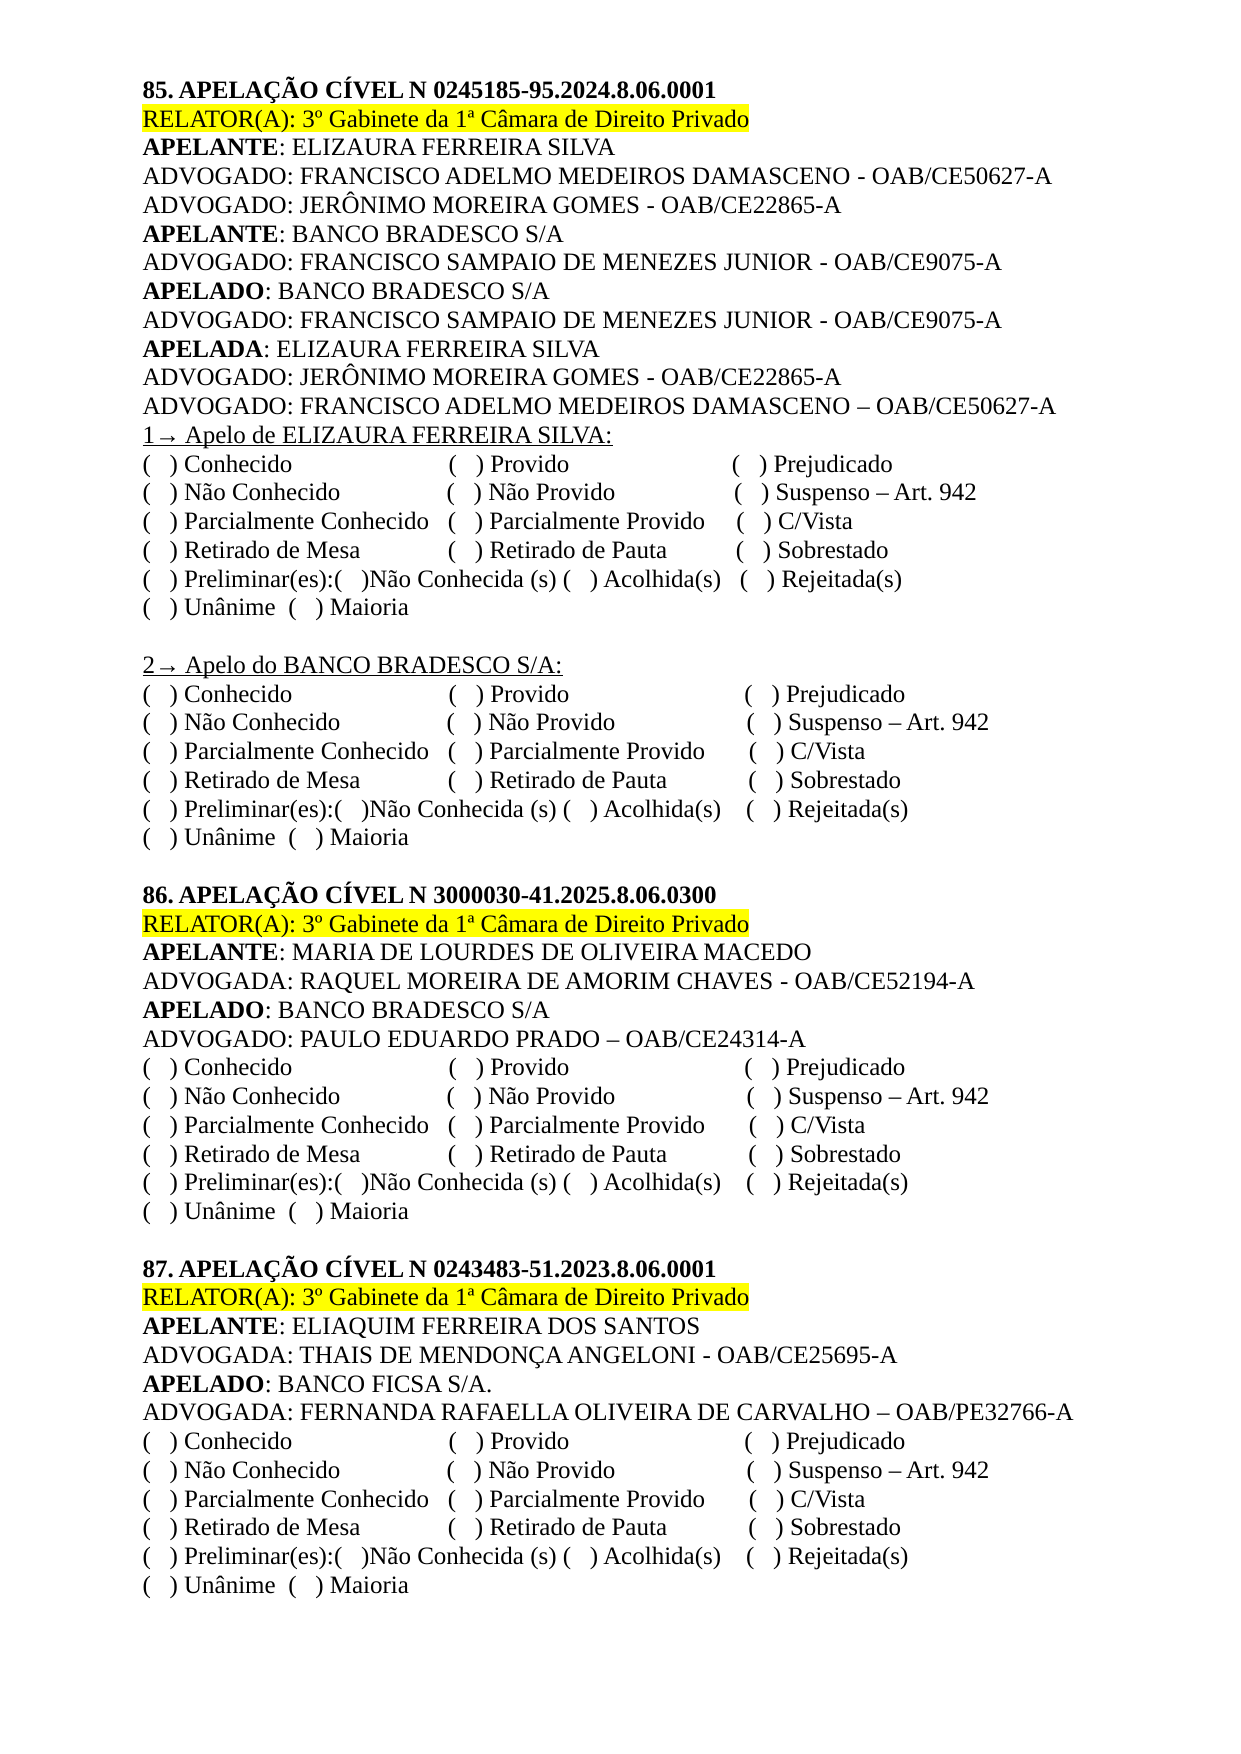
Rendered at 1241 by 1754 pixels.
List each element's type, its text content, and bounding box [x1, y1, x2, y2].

text 1→ Apelo de ELIZAURA FERREIRA SILVA: [142, 420, 1141, 449]
text ( ) Parcialmente Conhecido ( ) Parcialmente Provido ( ) C/Vista [142, 1484, 1158, 1512]
text ( ) Parcialmente Conhecido ( ) Parcialmente Provido ( ) C/Vista [142, 1110, 1158, 1139]
text ( ) Conhecido ( ) Provido ( ) Prejudicado [142, 1052, 1141, 1081]
text ( ) Retirado de Mesa ( ) Retirado de Pauta ( ) Sobrestado [142, 535, 1158, 564]
text 85. APELAÇÃO CÍVEL N 0245185-95.2024.8.06.0001 RELATOR(A): 3º Gabinete da 1ª Câmara de Direito Privado APELANTE: ELIZAURA FERREIRA SILVA ADVOGADO: FRANCISCO ADELMO MEDEIROS DAMASCENO - OAB/CE50627-A ADVOGADO: JERÔNIMO MOREIRA GOMES - OAB/CE22865-A APELANTE: BANCO BRADESCO S/A ADVOGADO: FRANCISCO SAMPAIO DE MENEZES JUNIOR - OAB/CE9075-A APELADO: BANCO BRADESCO S/A ADVOGADO: FRANCISCO SAMPAIO DE MENEZES JUNIOR - OAB/CE9075-A APELADA: ELIZAURA FERREIRA SILVA ADVOGADO: JERÔNIMO MOREIRA GOMES - OAB/CE22865-A ADVOGADO: FRANCISCO ADELMO MEDEIROS DAMASCENO – OAB/CE50627-A [142, 75, 1141, 420]
text ( ) Conhecido ( ) Provido ( ) Prejudicado [142, 679, 1141, 707]
text ( ) Parcialmente Conhecido ( ) Parcialmente Provido ( ) C/Vista [142, 506, 1158, 535]
text ( ) Não Conhecido ( ) Não Provido ( ) Suspenso – Art. 942 [142, 477, 1158, 506]
text ( ) Preliminar(es):( )Não Conhecida (s) ( ) Acolhida(s) ( ) Rejeitada(s) [142, 794, 1158, 822]
text ( ) Retirado de Mesa ( ) Retirado de Pauta ( ) Sobrestado [142, 1139, 1158, 1167]
text ( ) Conhecido ( ) Provido ( ) Prejudicado [142, 449, 1141, 477]
text ( ) Preliminar(es):( )Não Conhecida (s) ( ) Acolhida(s) ( ) Rejeitada(s) [142, 1541, 1158, 1570]
text ( ) Unânime ( ) Maioria 87. APELAÇÃO CÍVEL N 0243483-51.2023.8.06.0001 RELATOR(A): 3º Gabinete da 1ª Câmara de Direito Privado APELANTE: ELIAQUIM FERREIRA DOS SANTOS ADVOGADA: THAIS DE MENDONÇA ANGELONI - OAB/CE25695-A APELADO: BANCO FICSA S/A. ADVOGADA: FERNANDA RAFAELLA OLIVEIRA DE CARVALHO – OAB/PE32766-A [142, 1196, 1141, 1426]
text ( ) Preliminar(es):( )Não Conhecida (s) ( ) Acolhida(s) ( ) Rejeitada(s) [142, 564, 1158, 592]
text ( ) Retirado de Mesa ( ) Retirado de Pauta ( ) Sobrestado [142, 1512, 1158, 1541]
text ( ) Não Conhecido ( ) Não Provido ( ) Suspenso – Art. 942 [142, 707, 1158, 736]
text ( ) Retirado de Mesa ( ) Retirado de Pauta ( ) Sobrestado [142, 765, 1158, 794]
text ( ) Não Conhecido ( ) Não Provido ( ) Suspenso – Art. 942 [142, 1455, 1158, 1484]
text ( ) Unânime ( ) Maioria [142, 592, 1158, 621]
text ( ) Unânime ( ) Maioria 86. APELAÇÃO CÍVEL N 3000030-41.2025.8.06.0300 RELATOR(A): 3º Gabinete da 1ª Câmara de Direito Privado APELANTE: MARIA DE LOURDES DE OLIVEIRA MACEDO ADVOGADA: RAQUEL MOREIRA DE AMORIM CHAVES - OAB/CE52194-A APELADO: BANCO BRADESCO S/A ADVOGADO: PAULO EDUARDO PRADO – OAB/CE24314-A [142, 822, 1141, 1052]
text ( ) Conhecido ( ) Provido ( ) Prejudicado [142, 1426, 1141, 1455]
text ( ) Não Conhecido ( ) Não Provido ( ) Suspenso – Art. 942 [142, 1081, 1158, 1110]
text ( ) Preliminar(es):( )Não Conhecida (s) ( ) Acolhida(s) ( ) Rejeitada(s) [142, 1167, 1158, 1196]
text ( ) Parcialmente Conhecido ( ) Parcialmente Provido ( ) C/Vista [142, 736, 1158, 765]
text 2→ Apelo do BANCO BRADESCO S/A: [142, 650, 1141, 679]
text ( ) Unânime ( ) Maioria [142, 1570, 1141, 1627]
